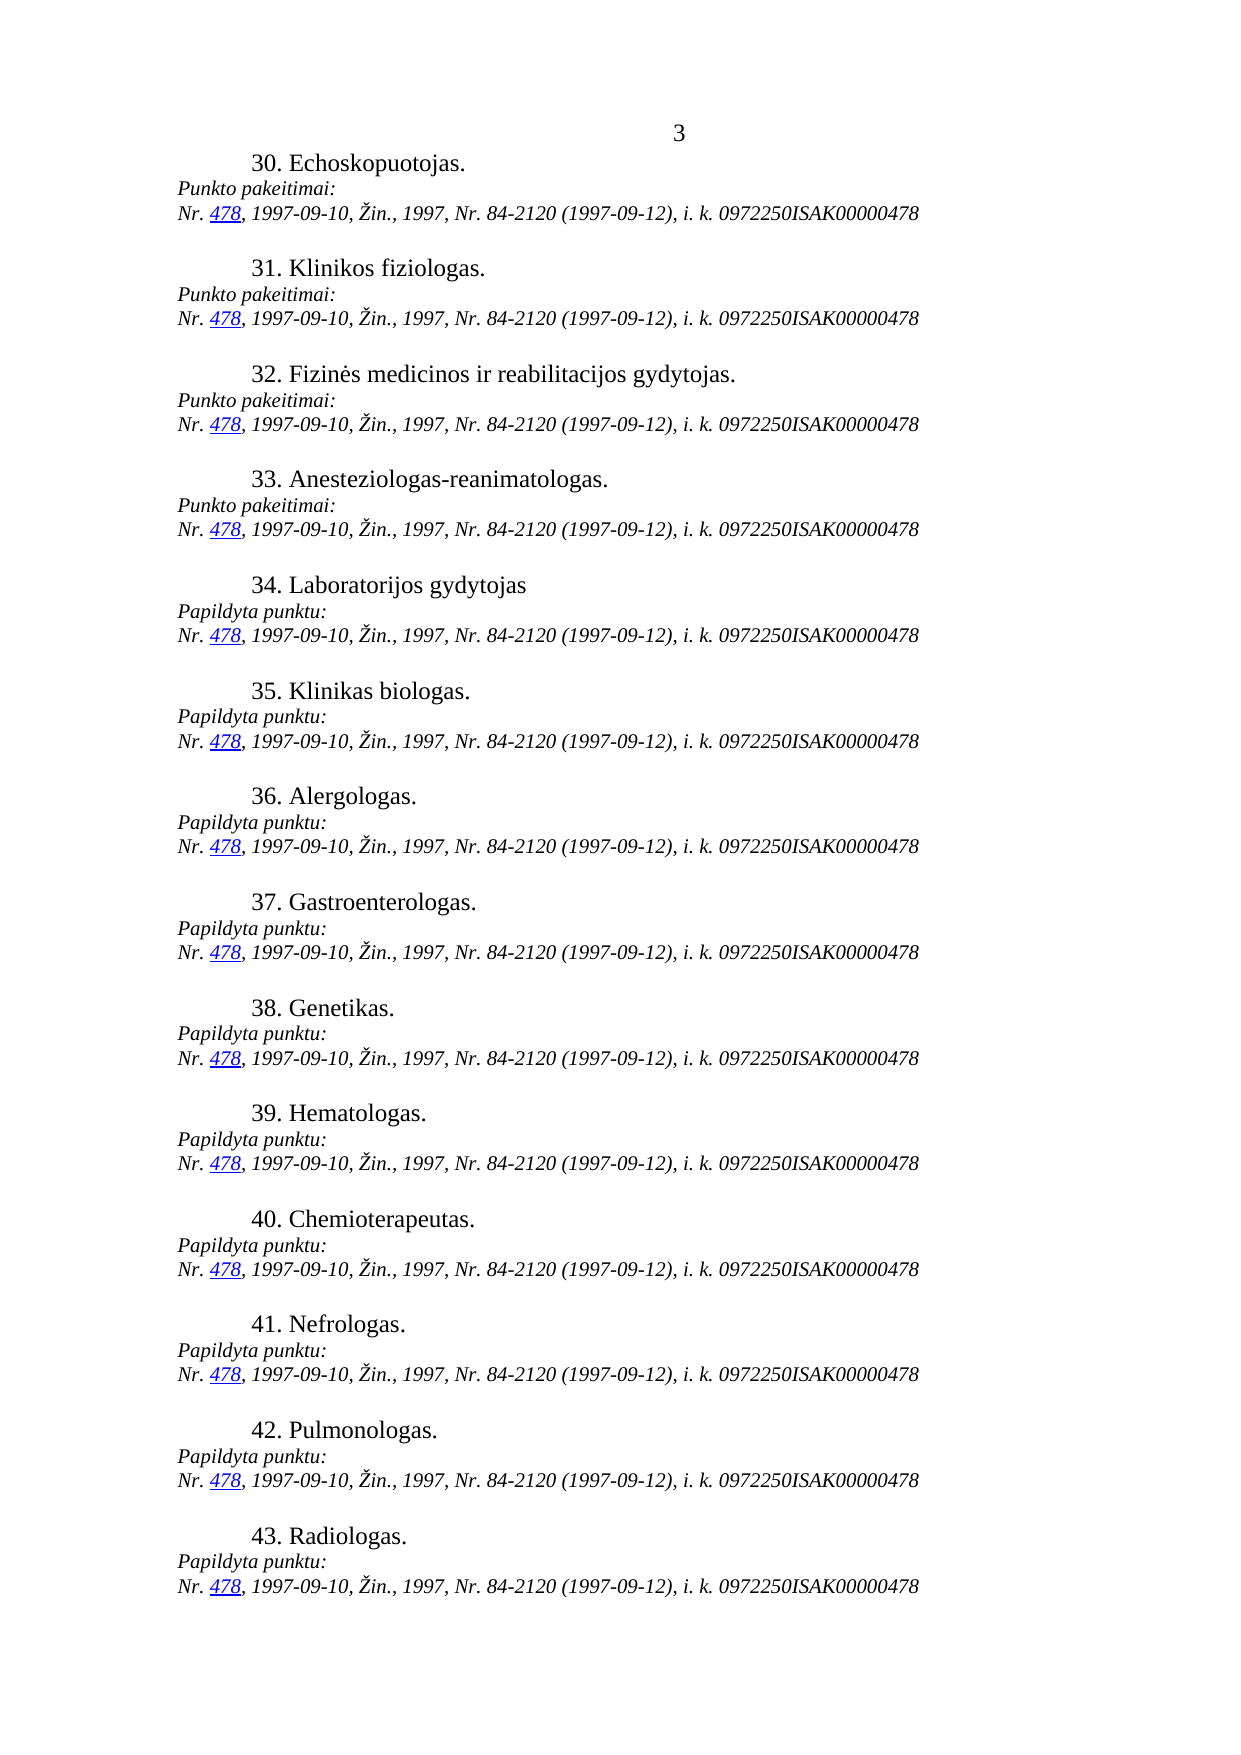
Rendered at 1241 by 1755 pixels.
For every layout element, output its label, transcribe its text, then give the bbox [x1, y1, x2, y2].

text Nr. 478, 1997-09-10, Žin., 1997, Nr. 84-2120 (1997-09-12), i. k. 0972250ISAK00000478 [177, 1257, 1181, 1281]
text Punkto pakeitimai: [177, 493, 1181, 517]
text Papildyta punktu: [177, 1127, 1181, 1151]
text Punkto pakeitimai: [177, 176, 1181, 200]
text Nr. 478, 1997-09-10, Žin., 1997, Nr. 84-2120 (1997-09-12), i. k. 0972250ISAK00000478 [177, 728, 1181, 753]
text Nr. 478, 1997-09-10, Žin., 1997, Nr. 84-2120 (1997-09-12), i. k. 0972250ISAK00000478 [177, 834, 1181, 858]
text 30. Echoskopuotojas. [177, 148, 1181, 176]
text Papildyta punktu: [177, 810, 1181, 834]
text 36. Alergologas. [177, 781, 1181, 810]
text 34. Laboratorijos gydytojas [177, 570, 1181, 599]
text Nr. 478, 1997-09-10, Žin., 1997, Nr. 84-2120 (1997-09-12), i. k. 0972250ISAK00000478 [177, 1573, 1181, 1598]
text 41. Nefrologas. [177, 1309, 1181, 1338]
text Nr. 478, 1997-09-10, Žin., 1997, Nr. 84-2120 (1997-09-12), i. k. 0972250ISAK00000478 [177, 517, 1181, 541]
text Papildyta punktu: [177, 599, 1181, 623]
text Punkto pakeitimai: [177, 388, 1181, 412]
text 33. Anesteziologas-reanimatologas. [177, 464, 1181, 493]
text Nr. 478, 1997-09-10, Žin., 1997, Nr. 84-2120 (1997-09-12), i. k. 0972250ISAK00000478 [177, 1151, 1181, 1175]
text 37. Gastroenterologas. [177, 887, 1181, 916]
text 40. Chemioterapeutas. [177, 1204, 1181, 1233]
text Nr. 478, 1997-09-10, Žin., 1997, Nr. 84-2120 (1997-09-12), i. k. 0972250ISAK00000478 [177, 412, 1181, 436]
text Papildyta punktu: [177, 916, 1181, 940]
text Papildyta punktu: [177, 1021, 1181, 1045]
text 42. Pulmonologas. [177, 1415, 1181, 1444]
text 43. Radiologas. [177, 1521, 1181, 1549]
text Nr. 478, 1997-09-10, Žin., 1997, Nr. 84-2120 (1997-09-12), i. k. 0972250ISAK00000478 [177, 1045, 1181, 1069]
text Papildyta punktu: [177, 1549, 1181, 1573]
text 31. Klinikos fiziologas. [177, 253, 1181, 282]
text Nr. 478, 1997-09-10, Žin., 1997, Nr. 84-2120 (1997-09-12), i. k. 0972250ISAK00000478 [177, 623, 1181, 647]
text Papildyta punktu: [177, 704, 1181, 728]
text Nr. 478, 1997-09-10, Žin., 1997, Nr. 84-2120 (1997-09-12), i. k. 0972250ISAK00000478 [177, 940, 1181, 964]
text 35. Klinikas biologas. [177, 676, 1181, 704]
text Nr. 478, 1997-09-10, Žin., 1997, Nr. 84-2120 (1997-09-12), i. k. 0972250ISAK00000478 [177, 306, 1181, 330]
text 39. Hematologas. [177, 1098, 1181, 1127]
text Nr. 478, 1997-09-10, Žin., 1997, Nr. 84-2120 (1997-09-12), i. k. 0972250ISAK00000478 [177, 1468, 1181, 1492]
text Papildyta punktu: [177, 1444, 1181, 1468]
text Papildyta punktu: [177, 1338, 1181, 1362]
text Nr. 478, 1997-09-10, Žin., 1997, Nr. 84-2120 (1997-09-12), i. k. 0972250ISAK00000478 [177, 200, 1181, 224]
text 32. Fizinės medicinos ir reabilitacijos gydytojas. [177, 359, 1181, 388]
text Nr. 478, 1997-09-10, Žin., 1997, Nr. 84-2120 (1997-09-12), i. k. 0972250ISAK00000478 [177, 1362, 1181, 1386]
text Papildyta punktu: [177, 1233, 1181, 1257]
text Punkto pakeitimai: [177, 282, 1181, 306]
text 38. Genetikas. [177, 993, 1181, 1021]
